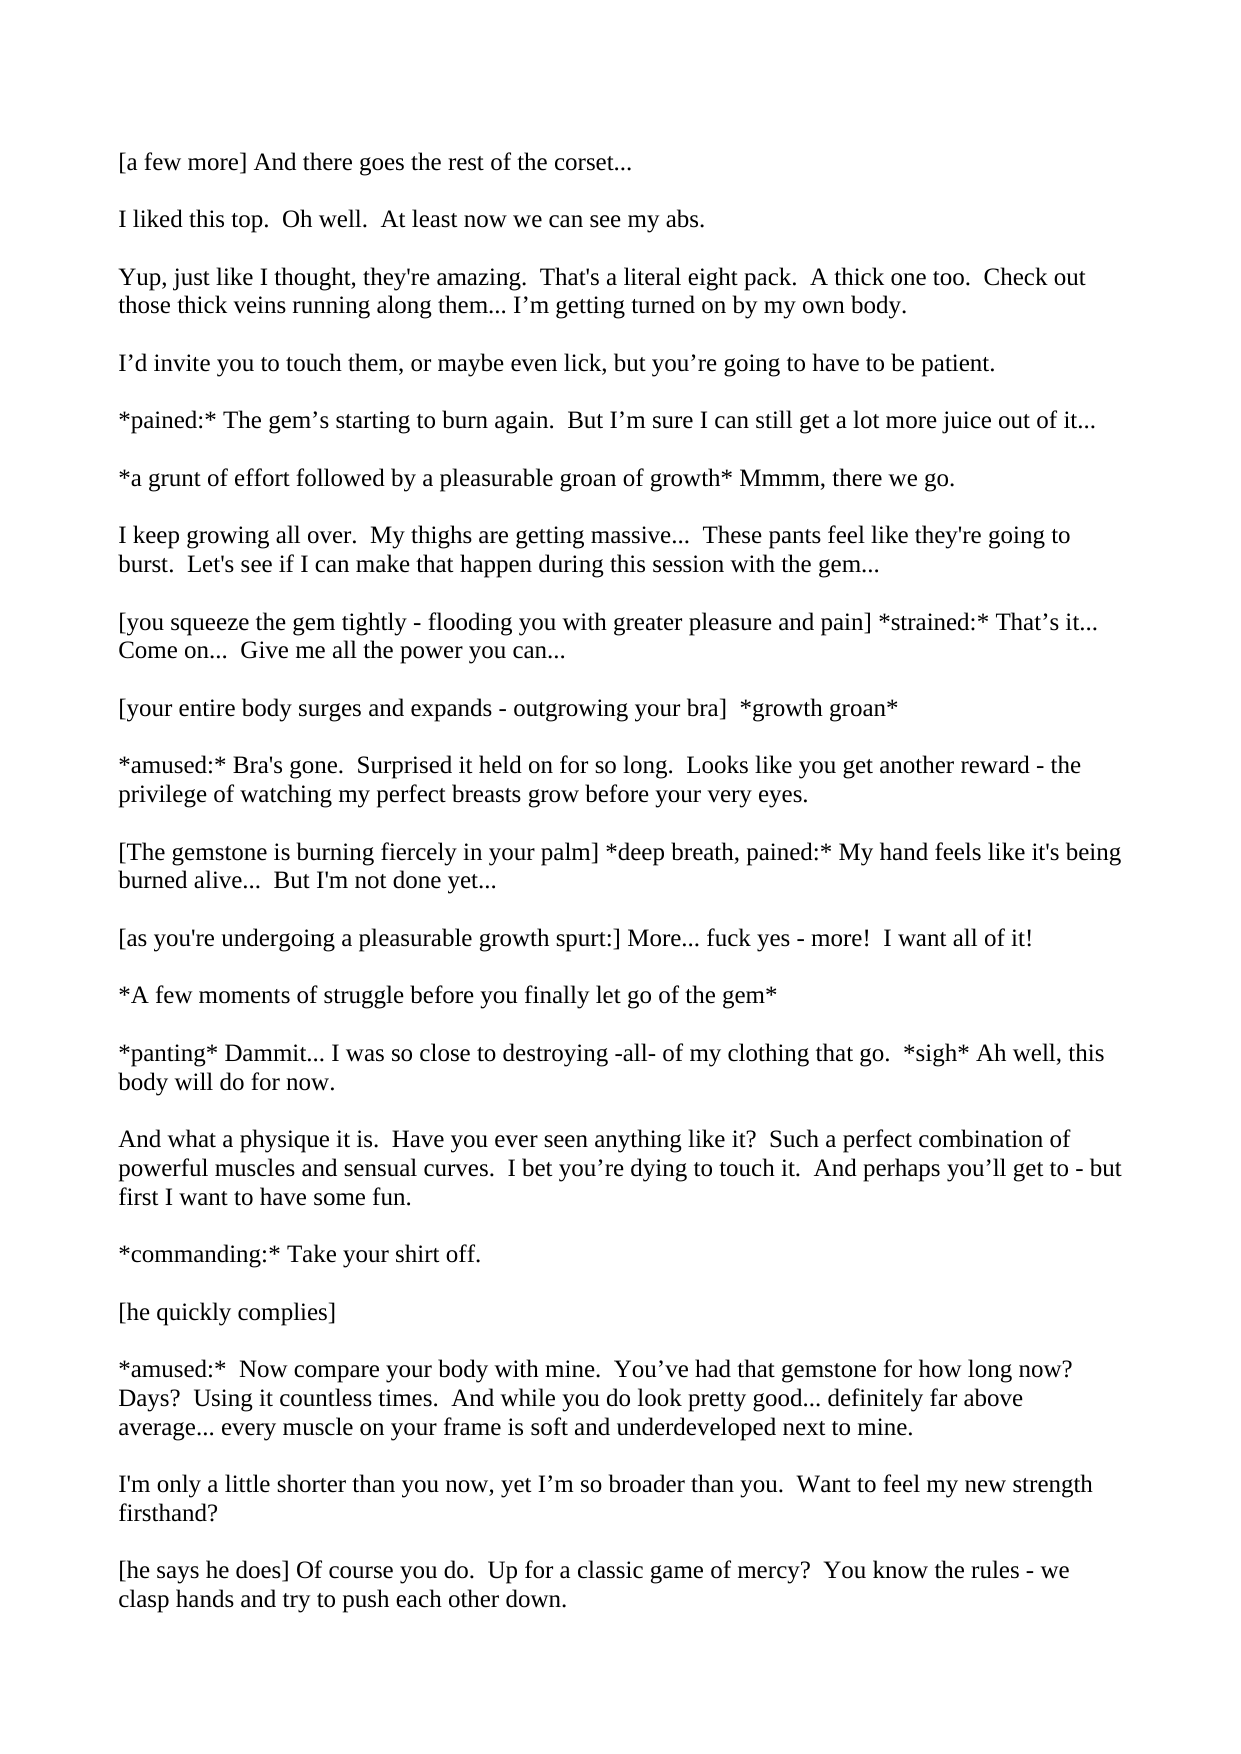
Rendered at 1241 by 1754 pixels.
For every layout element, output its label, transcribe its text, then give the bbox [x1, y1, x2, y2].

text [you squeeze the gem tightly - flooding you with greater pleasure and pain] *strained:* That’s it... Come on... Give me all the power you can... [118, 607, 1122, 664]
text [he says he does] Of course you do. Up for a classic game of mercy? You know the rules - we clasp hands and try to push each other down. [118, 1556, 1122, 1613]
text [he quickly complies] [118, 1297, 1122, 1326]
text Yup, just like I thought, they're amazing. That's a literal eight pack. A thick one too. Check out those thick veins running along them... I’m getting turned on by my own body. [118, 262, 1122, 319]
text [as you're undergoing a pleasurable growth spurt:] More... fuck yes - more! I want all of it! [118, 923, 1122, 952]
text [a few more] And there goes the rest of the corset... [118, 147, 1122, 176]
text *a grunt of effort followed by a pleasurable groan of growth* Mmmm, there we go. [118, 463, 1122, 492]
text I'm only a little shorter than you now, yet I’m so broader than you. Want to feel my new strength firsthand? [118, 1469, 1122, 1527]
text *A few moments of struggle before you finally let go of the gem* [118, 981, 1122, 1009]
text *panting* Dammit... I was so close to destroying -all- of my clothing that go. *sigh* Ah well, this body will do for now. [118, 1038, 1122, 1096]
text *commanding:* Take your shirt off. [118, 1239, 1122, 1268]
text *pained:* The gem’s starting to burn again. But I’m sure I can still get a lot more juice out of it... [118, 406, 1122, 434]
text *amused:* Now compare your body with mine. You’ve had that gemstone for how long now? Days? Using it countless times. And while you do look pretty good... definitely far above average... every muscle on your frame is soft and underdeveloped next to mine. [118, 1354, 1122, 1441]
text [your entire body surges and expands - outgrowing your bra] *growth groan* [118, 693, 1122, 722]
text *amused:* Bra's gone. Surprised it held on for so long. Looks like you get another reward - the privilege of watching my perfect breasts grow before your very eyes. [118, 751, 1122, 808]
text I’d invite you to touch them, or maybe even lick, but you’re going to have to be patient. [118, 348, 1122, 377]
text [The gemstone is burning fiercely in your palm] *deep breath, pained:* My hand feels like it's being burned alive... But I'm not done yet... [118, 837, 1122, 894]
text And what a physique it is. Have you ever seen anything like it? Such a perfect combination of powerful muscles and sensual curves. I bet you’re dying to touch it. And perhaps you’ll get to - but first I want to have some fun. [118, 1124, 1122, 1211]
text I keep growing all over. My thighs are getting massive... These pants feel like they're going to burst. Let's see if I can make that happen during this session with the gem... [118, 521, 1122, 578]
text I liked this top. Oh well. At least now we can see my abs. [118, 204, 1122, 233]
